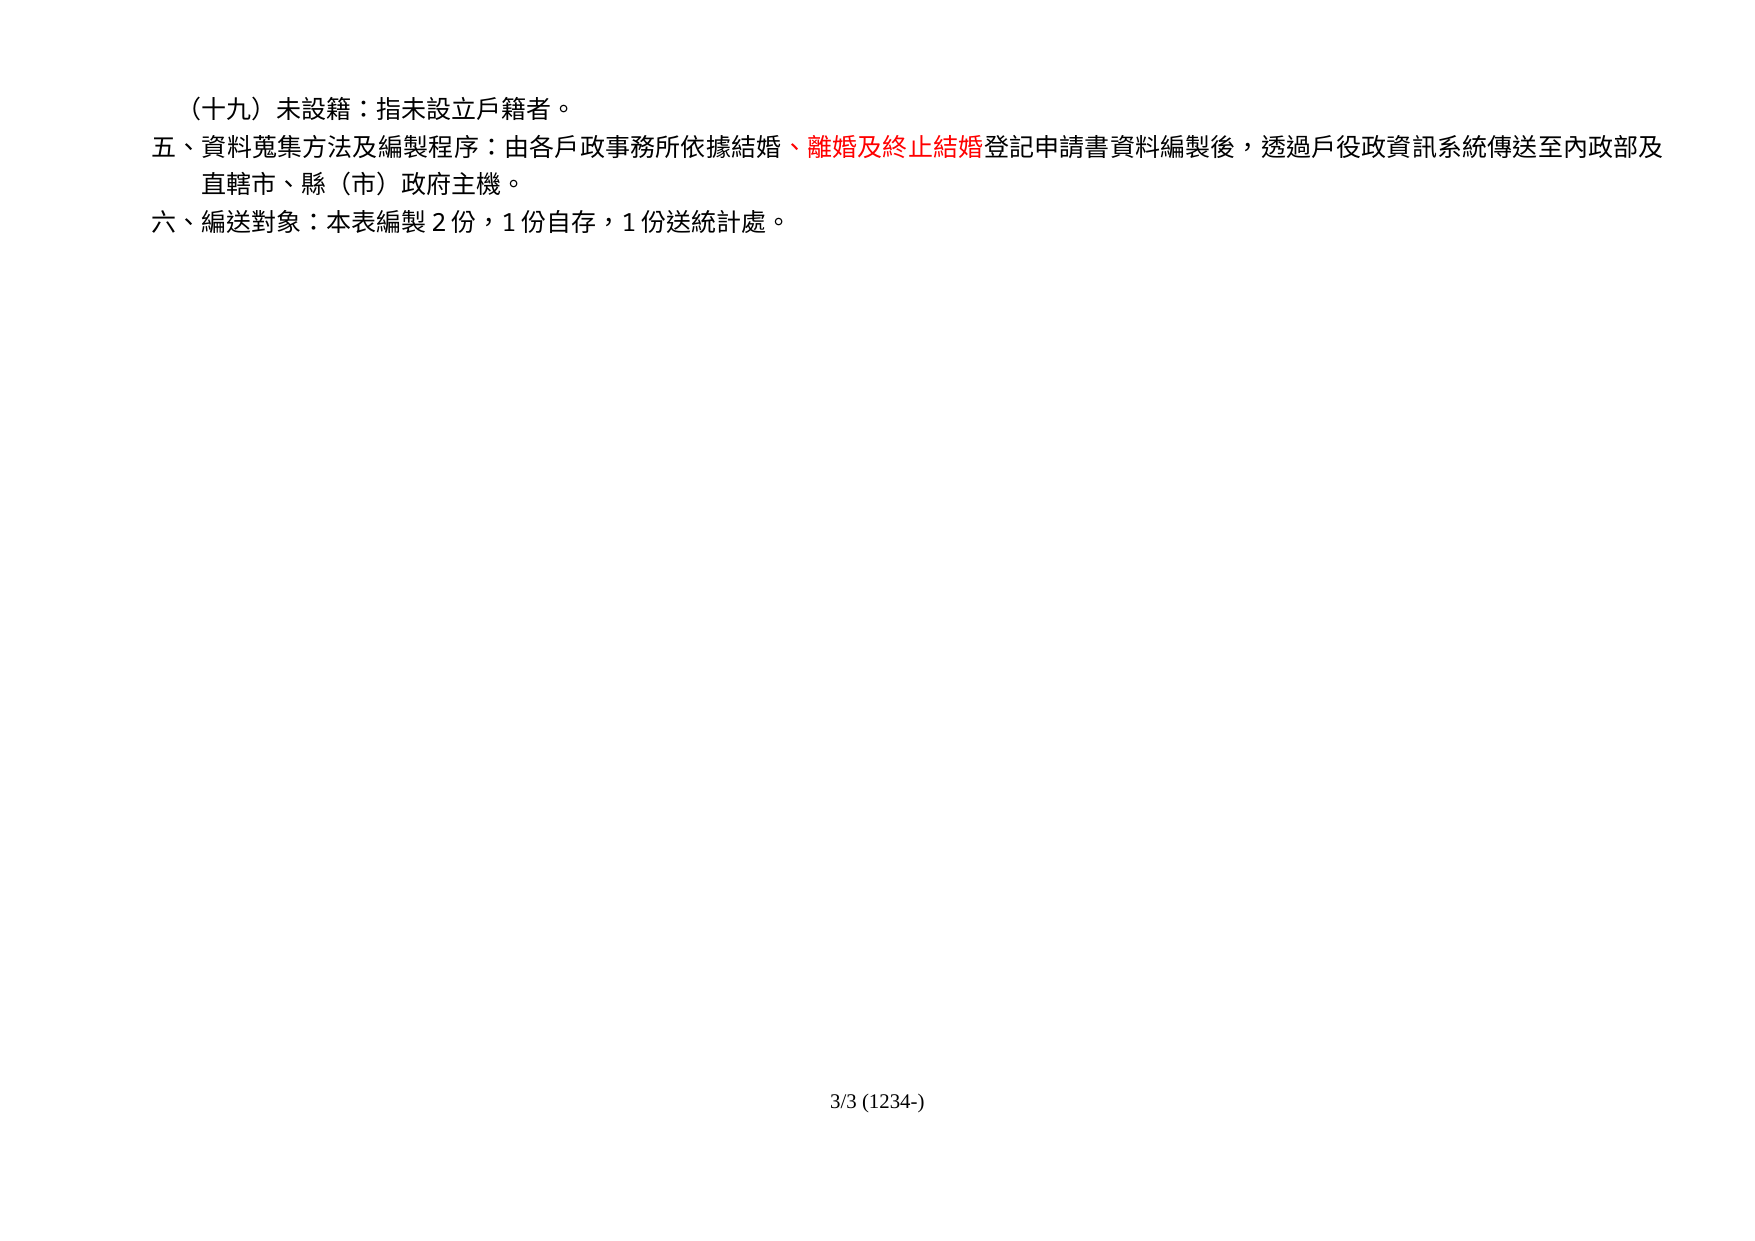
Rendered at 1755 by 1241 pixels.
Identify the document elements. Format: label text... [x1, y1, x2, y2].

text （十九）未設籍：指未設立戶籍者。 [176, 89, 1666, 126]
text 六、編送對象：本表編製2份，1份自存，1份送統計處。 [126, 201, 1666, 239]
text 五、資料蒐集方法及編製程序：由各戶政事務所依據結婚、離婚及終止結婚登記申請書資料編製後，透過戶役政資訊系統傳送至內政部及直轄市、縣（市）政府主機。 [151, 126, 1666, 201]
